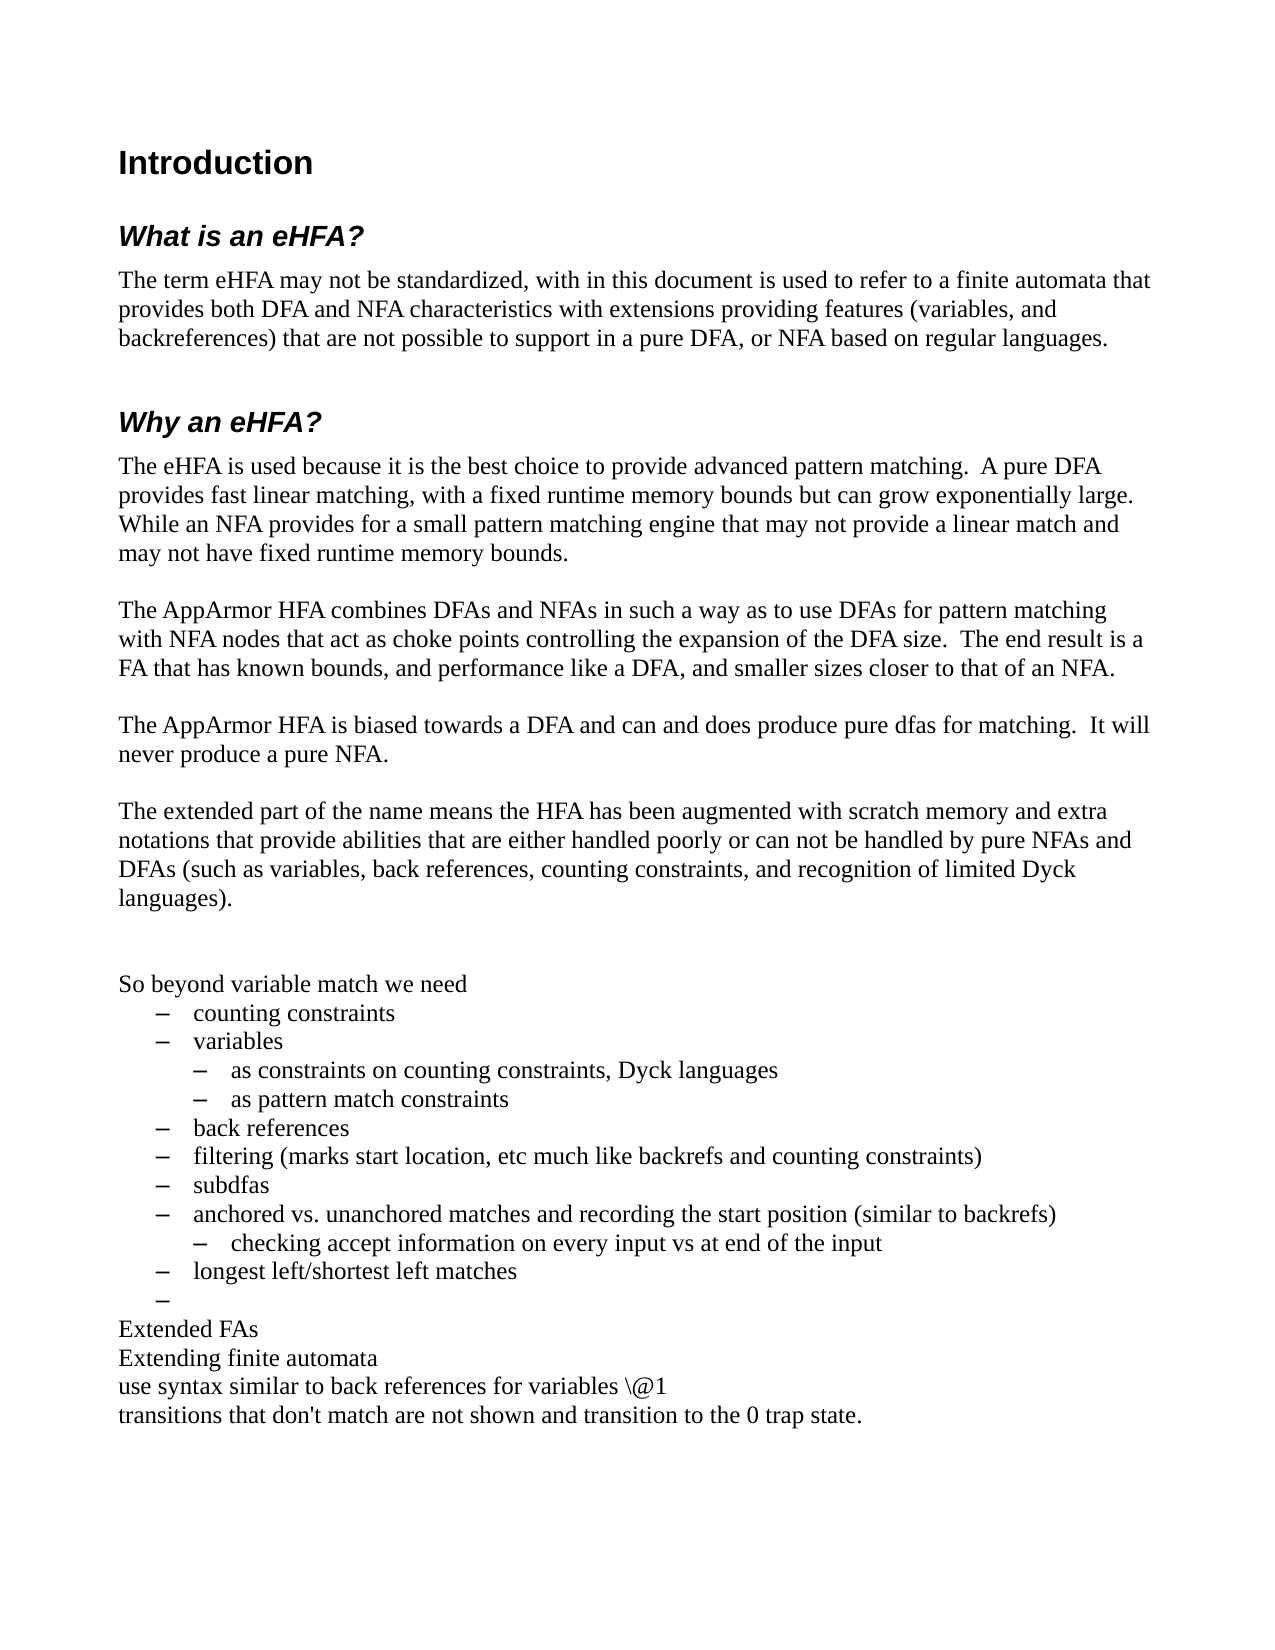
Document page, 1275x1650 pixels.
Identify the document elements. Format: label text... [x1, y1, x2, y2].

list variables [156, 1026, 1157, 1055]
list checking accept information on every input vs at end of the input [193, 1228, 1157, 1256]
list longest left/shortest left matches [156, 1256, 1157, 1285]
list counting constraints [156, 998, 1157, 1026]
list as pattern match constraints [193, 1084, 1157, 1113]
list anchored vs. unanchored matches and recording the start position (similar to backrefs) [156, 1199, 1157, 1228]
text The extended part of the name means the HFA has been augmented with scratch memory and extra notations that provide abilities that are either handled poorly or can not be handled by pure NFAs and DFAs (such as variables, back references, counting constraints, and recognition of limited Dyck languages). [118, 796, 1157, 911]
text The term eHFA may not be standardized, with in this document is used to refer to a finite automata that provides both DFA and NFA characteristics with extensions providing features (variables, and backreferences) that are not possible to support in a pure DFA, or NFA based on regular languages. [118, 265, 1157, 352]
text Extending finite automata [118, 1343, 1157, 1371]
text The eHFA is used because it is the best choice to provide advanced pattern matching. A pure DFA provides fast linear matching, with a fixed runtime memory bounds but can grow exponentially large. While an NFA provides for a small pattern matching engine that may not provide a linear match and may not have fixed runtime memory bounds. [118, 451, 1157, 566]
subtitle Why an eHFA? [118, 405, 1157, 439]
subtitle What is an eHFA? [118, 219, 1157, 253]
list filtering (marks start location, etc much like backrefs and counting constraints) [156, 1141, 1157, 1170]
text The AppArmor HFA combines DFAs and NFAs in such a way as to use DFAs for pattern matching with NFA nodes that act as choke points controlling the expansion of the DFA size. The end result is a FA that has known bounds, and performance like a DFA, and smaller sizes closer to that of an NFA. [118, 595, 1157, 681]
text Extended FAs [118, 1314, 1157, 1343]
text So beyond variable match we need [118, 969, 1157, 998]
text use syntax similar to back references for variables \@1 [118, 1371, 1157, 1400]
list back references [156, 1113, 1157, 1141]
list as constraints on counting constraints, Dyck languages [193, 1055, 1157, 1084]
subtitle Introduction [118, 143, 1157, 182]
text The AppArmor HFA is biased towards a DFA and can and does produce pure dfas for matching. It will never produce a pure NFA. [118, 710, 1157, 768]
text transitions that don't match are not shown and transition to the 0 trap state. [118, 1400, 1157, 1429]
list subdfas [156, 1170, 1157, 1199]
